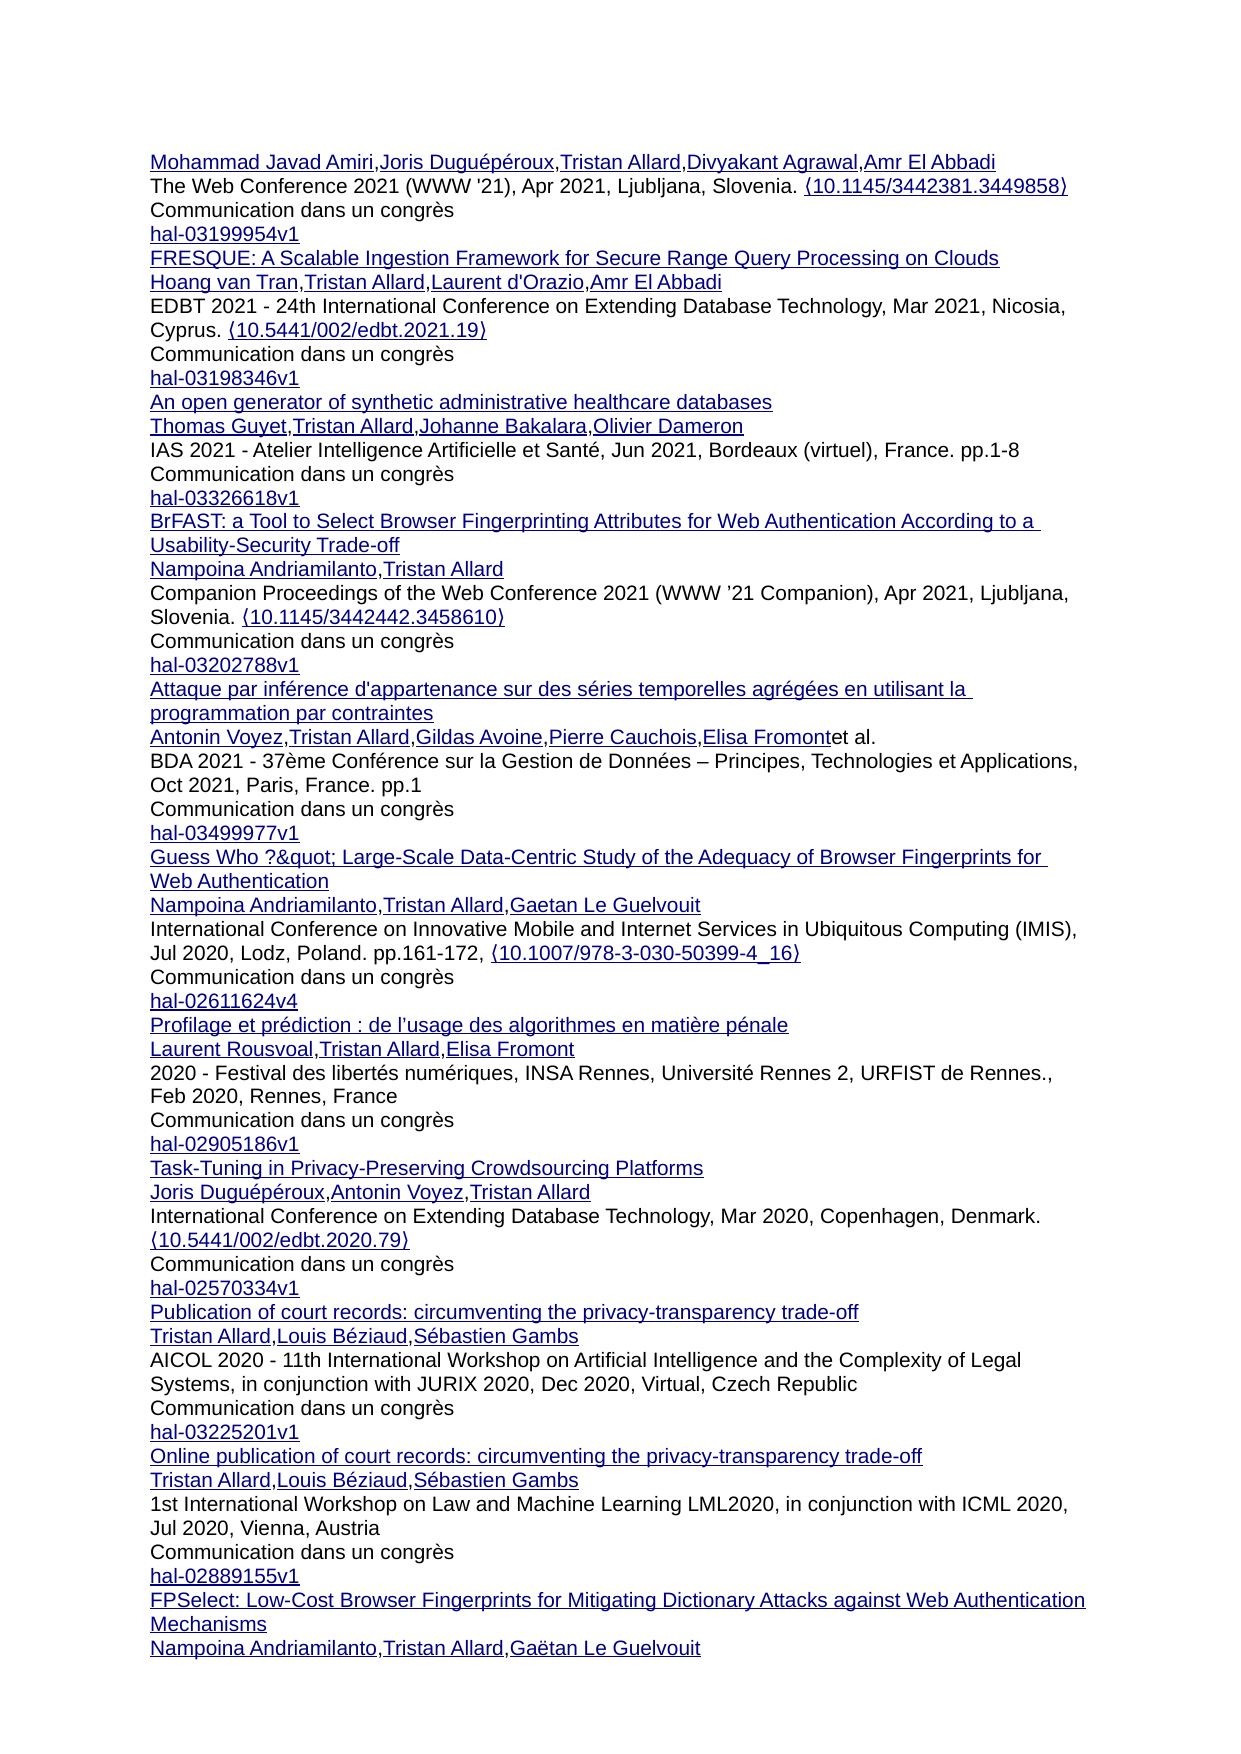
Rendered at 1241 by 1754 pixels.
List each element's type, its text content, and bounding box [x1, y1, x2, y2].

table_cell BrFAST: a Tool to Select Browser Fingerprinting Attributes for Web Authentication According to a Usability-Security Trade-off Nampoina Andriamilanto,Tristan Allard Companion Proceedings of the Web Conference 2021 (WWW ’21 Companion), Apr 2021, Ljubljana, Slovenia. ⟨10.1145/3442442.3458610⟩ Communication dans un congrès hal-03202788v1 [150, 509, 1090, 677]
table_cell Task-Tuning in Privacy-Preserving Crowdsourcing Platforms Joris Duguépéroux,Antonin Voyez,Tristan Allard International Conference on Extending Database Technology, Mar 2020, Copenhagen, Denmark. ⟨10.5441/002/edbt.2020.79⟩ Communication dans un congrès hal-02570334v1 [150, 1156, 1090, 1300]
table_cell Guess Who ?&quot; Large-Scale Data-Centric Study of the Adequacy of Browser Fingerprints for Web Authentication Nampoina Andriamilanto,Tristan Allard,Gaetan Le Guelvouit International Conference on Innovative Mobile and Internet Services in Ubiquitous Computing (IMIS), Jul 2020, Lodz, Poland. pp.161-172, ⟨10.1007/978-3-030-50399-4_16⟩ Communication dans un congrès hal-02611624v4 [150, 845, 1090, 1012]
table_cell Mohammad Javad Amiri,Joris Duguépéroux,Tristan Allard,Divyakant Agrawal,Amr El Abbadi The Web Conference 2021 (WWW '21), Apr 2021, Ljubljana, Slovenia. ⟨10.1145/3442381.3449858⟩ Communication dans un congrès hal-03199954v1 [150, 150, 1090, 246]
table_cell FPSelect: Low-Cost Browser Fingerprints for Mitigating Dictionary Attacks against Web Authentication Mechanisms Nampoina Andriamilanto,Tristan Allard,Gaëtan Le Guelvouit [150, 1588, 1090, 1659]
table_cell Attaque par inférence d'appartenance sur des séries temporelles agrégées en utilisant la programmation par contraintes Antonin Voyez,Tristan Allard,Gildas Avoine,Pierre Cauchois,Elisa Fromontet al. BDA 2021 - 37ème Conférence sur la Gestion de Données – Principes, Technologies et Applications, Oct 2021, Paris, France. pp.1 Communication dans un congrès hal-03499977v1 [150, 677, 1090, 845]
table_cell An open generator of synthetic administrative healthcare databases Thomas Guyet,Tristan Allard,Johanne Bakalara,Olivier Dameron IAS 2021 - Atelier Intelligence Artificielle et Santé, Jun 2021, Bordeaux (virtuel), France. pp.1-8 Communication dans un congrès hal-03326618v1 [150, 390, 1090, 509]
table_cell Profilage et prédiction : de l’usage des algorithmes en matière pénale Laurent Rousvoal,Tristan Allard,Elisa Fromont 2020 - Festival des libertés numériques, INSA Rennes, Université Rennes 2, URFIST de Rennes., Feb 2020, Rennes, France Communication dans un congrès hal-02905186v1 [150, 1013, 1090, 1156]
table_cell Publication of court records: circumventing the privacy-transparency trade-off Tristan Allard,Louis Béziaud,Sébastien Gambs AICOL 2020 - 11th International Workshop on Artificial Intelligence and the Complexity of Legal Systems, in conjunction with JURIX 2020, Dec 2020, Virtual, Czech Republic Communication dans un congrès hal-03225201v1 [150, 1300, 1090, 1444]
table_cell Online publication of court records: circumventing the privacy-transparency trade-off Tristan Allard,Louis Béziaud,Sébastien Gambs 1st International Workshop on Law and Machine Learning LML2020, in conjunction with ICML 2020, Jul 2020, Vienna, Austria Communication dans un congrès hal-02889155v1 [150, 1444, 1090, 1587]
table_cell FRESQUE: A Scalable Ingestion Framework for Secure Range Query Processing on Clouds Hoang van Tran,Tristan Allard,Laurent d'Orazio,Amr El Abbadi EDBT 2021 - 24th International Conference on Extending Database Technology, Mar 2021, Nicosia, Cyprus. ⟨10.5441/002/edbt.2021.19⟩ Communication dans un congrès hal-03198346v1 [150, 246, 1090, 389]
